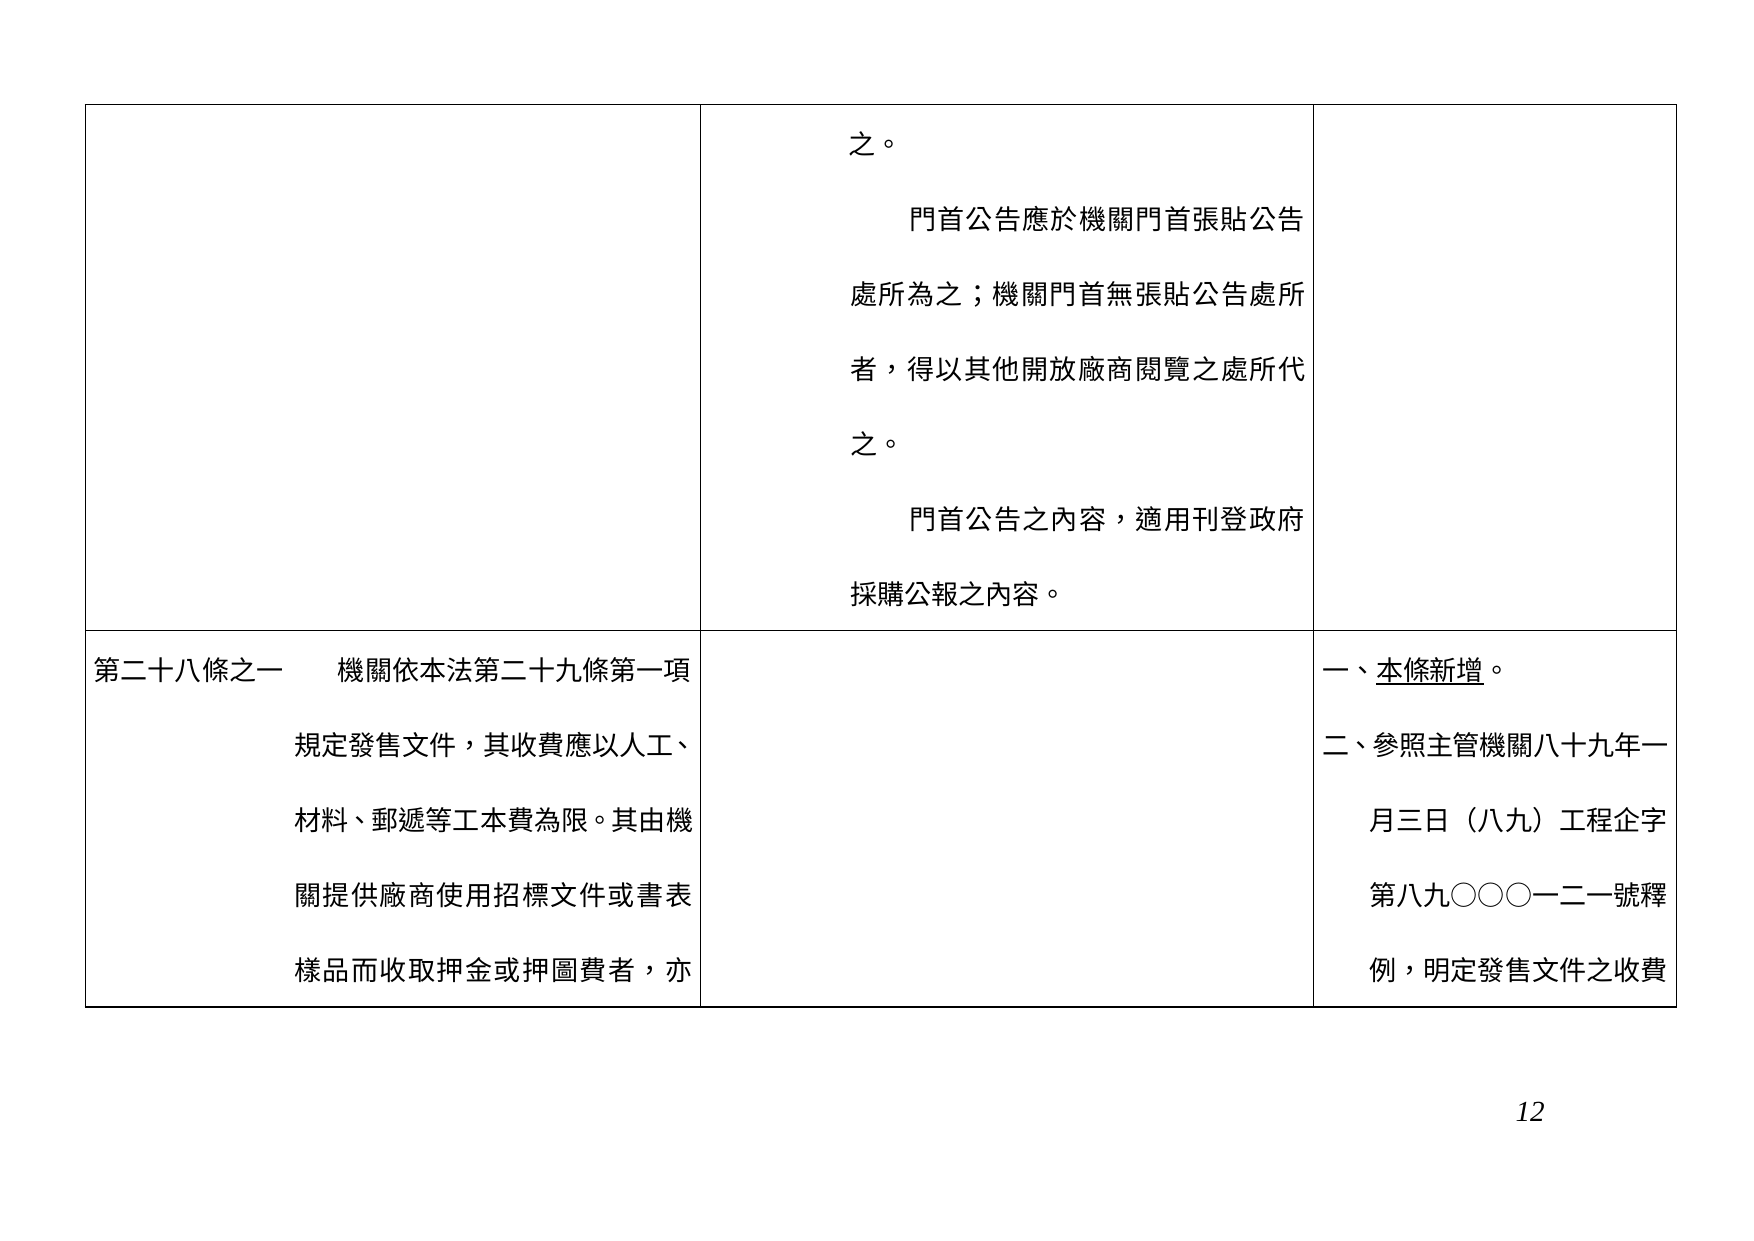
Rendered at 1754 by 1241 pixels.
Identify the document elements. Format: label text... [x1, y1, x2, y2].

table_cell [701, 631, 1313, 1006]
table_cell [86, 105, 700, 630]
table_cell [1314, 105, 1676, 630]
table_cell 一、本條新增。 二、參照主管機關八十九年一月三日（八九）工程企字第八九○○○一二一號釋例，明定發售文件之收費 [1314, 631, 1676, 1006]
table_cell 第二十八條之一 機關依本法第二十九條第一項規定發售文件，其收費應以人工、材料、郵遞等工本費為限。其由機關提供廠商使用招標文件或書表樣品而收取押金或押圖費者，亦 [86, 631, 700, 1006]
table_cell 之。 門首公告應於機關門首張貼公告處所為之；機關門首無張貼公告處所者，得以其他開放廠商閱覽之處所代之。 門首公告之內容，適用刊登政府採購公報之內容。 [701, 105, 1313, 630]
